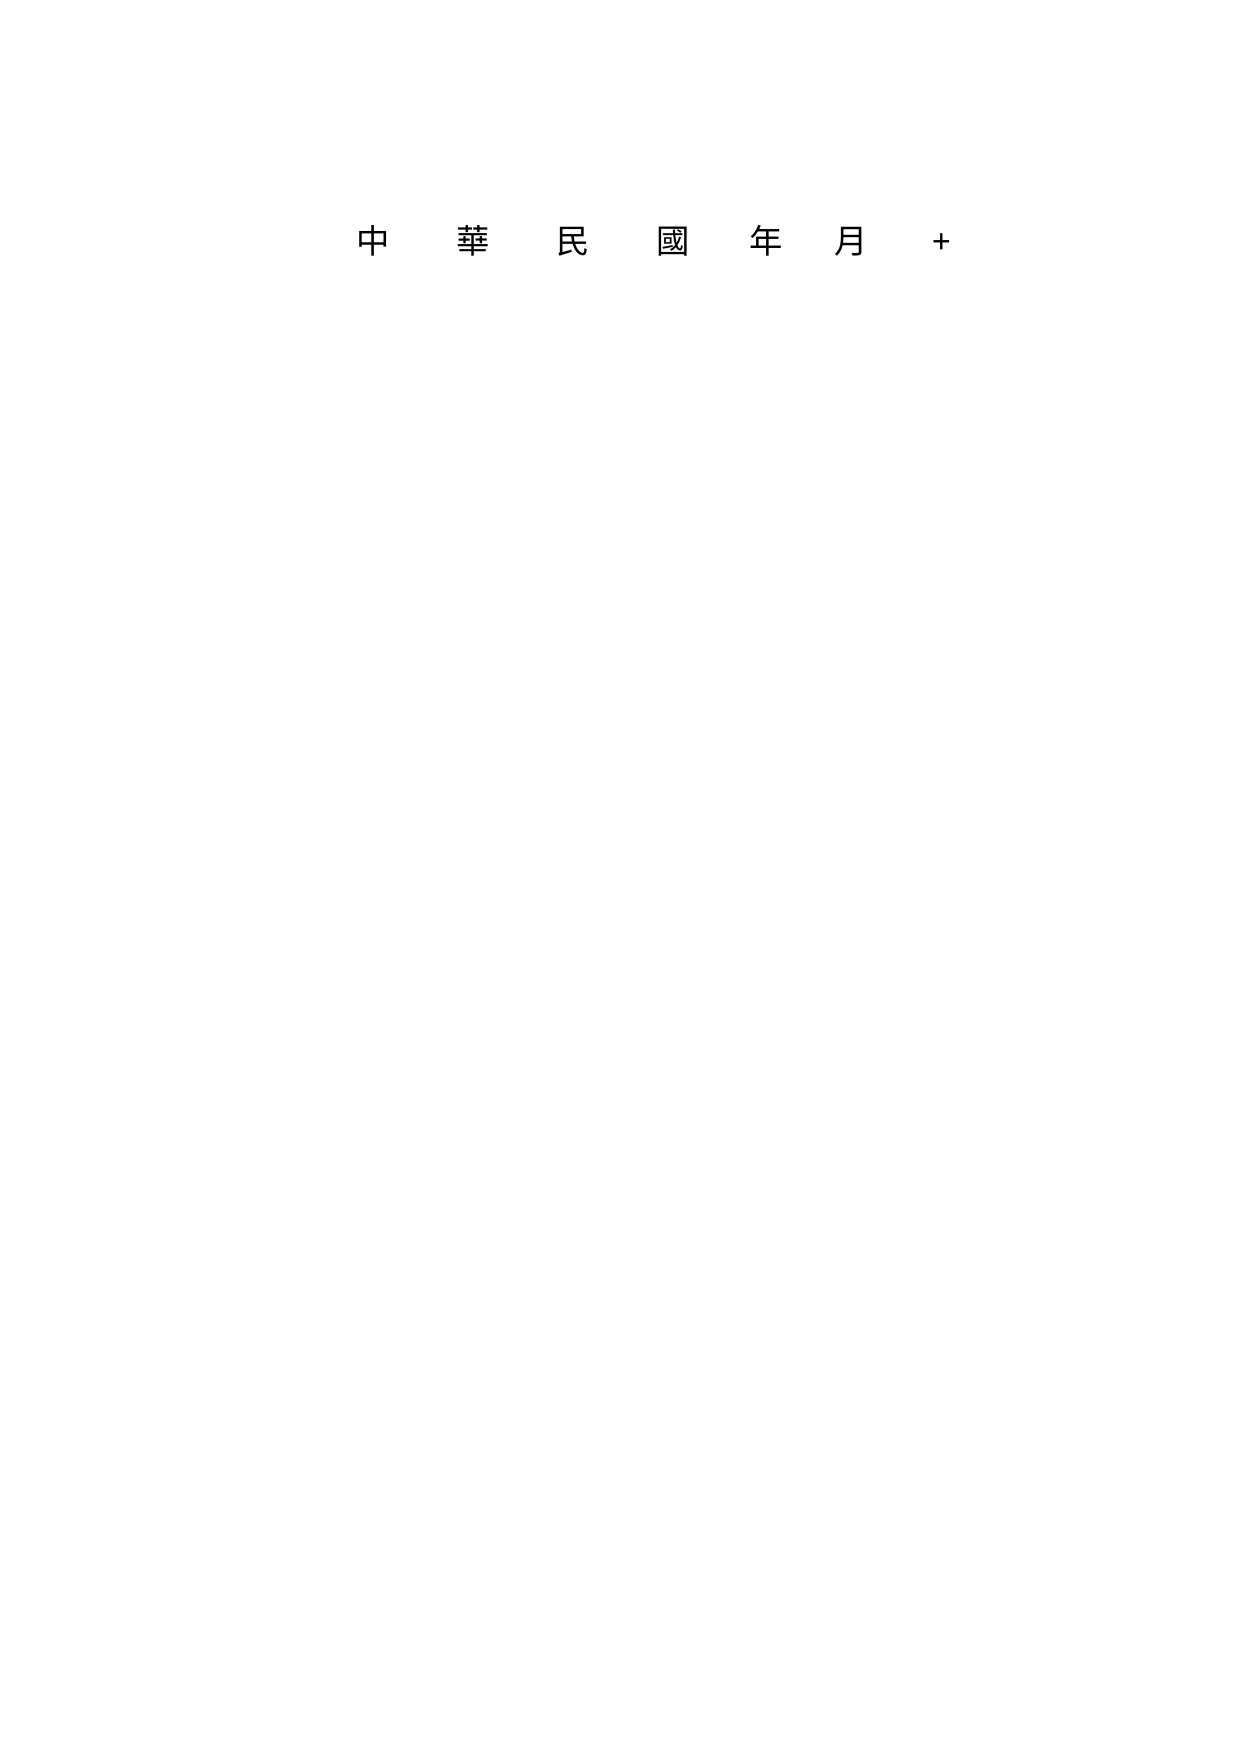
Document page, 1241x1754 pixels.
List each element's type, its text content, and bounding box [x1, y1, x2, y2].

text 中 華 民 國 年 月 + [118, 202, 1122, 277]
